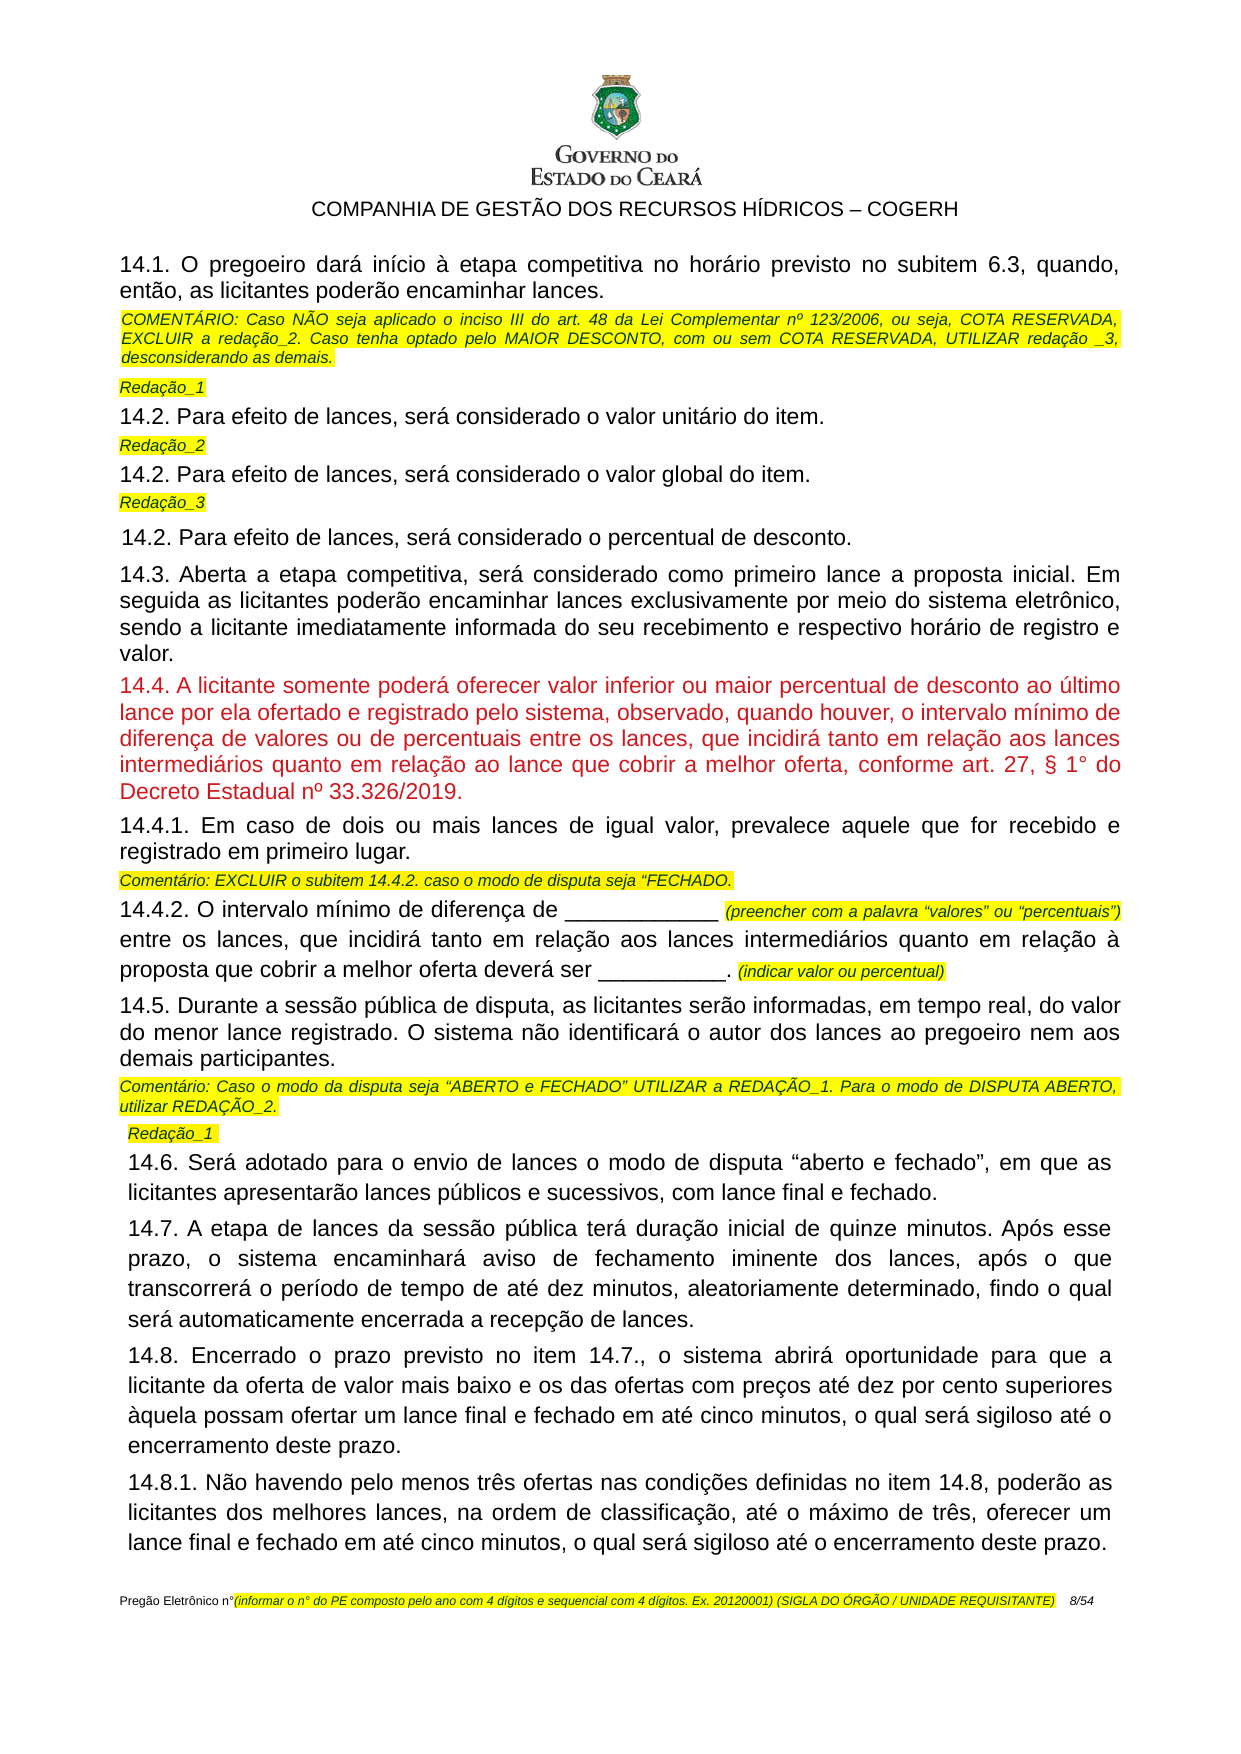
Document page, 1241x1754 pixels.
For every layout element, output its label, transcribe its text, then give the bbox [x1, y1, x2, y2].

text 14.8. Encerrado o prazo previsto no item 14.7., o sistema abrirá oportunidade para que a licitante da oferta de valor mais baixo e os das ofertas com preços até dez por cento superiores àquela possam ofertar um lance final e fechado em até cinco minutos, o qual será sigiloso até o encerramento deste prazo. [119, 1340, 1121, 1459]
list 14.4.2. O intervalo mínimo de diferença de ____________ (preencher com a palavra “valores” ou “percentuais”) entre os lances, que incidirá tanto em relação aos lances intermediários quanto em relação à proposta que cobrir a melhor oferta deverá ser __________. (indicar valor ou percentual) [119, 896, 1121, 982]
text Comentário: EXCLUIR o subitem 14.4.2. caso o modo de disputa seja “FECHADO. [119, 871, 1121, 890]
text 14.3. Aberta a etapa competitiva, será considerado como primeiro lance a proposta inicial. Em seguida as licitantes poderão encaminhar lances exclusivamente por meio do sistema eletrônico, sendo a licitante imediatamente informada do seu recebimento e respectivo horário de registro e valor. [119, 561, 1121, 666]
text 14.6. Será adotado para o envio de lances o modo de disputa “aberto e fechado”, em que as licitantes apresentarão lances públicos e sucessivos, com lance final e fechado. [119, 1147, 1121, 1205]
text Redação_3 [119, 493, 1121, 512]
text Redação_2 [119, 436, 1120, 455]
text 14.1. O pregoeiro dará início à etapa competitiva no horário previsto no subitem 6.3, quando, então, as licitantes poderão encaminhar lances. [119, 251, 1121, 303]
text Redação_1 [119, 378, 1120, 397]
text 14.2. Para efeito de lances, será considerado o valor global do item. [119, 461, 1121, 487]
text 14.5. Durante a sessão pública de disputa, as licitantes serão informadas, em tempo real, do valor do menor lance registrado. O sistema não identificará o autor dos lances ao pregoeiro nem aos demais participantes. [119, 992, 1121, 1071]
text 14.8.1. Não havendo pelo menos três ofertas nas condições definidas no item 14.8, poderão as licitantes dos melhores lances, na ordem de classificação, até o máximo de três, oferecer um lance final e fechado em até cinco minutos, o qual será sigiloso até o encerramento deste prazo. [119, 1466, 1121, 1557]
text 14.7. A etapa de lances da sessão pública terá duração inicial de quinze minutos. Após esse prazo, o sistema encaminhará aviso de fechamento iminente dos lances, após o que transcorrerá o período de tempo de até dez minutos, aleatoriamente determinado, findo o qual será automaticamente encerrada a recepção de lances. [119, 1213, 1121, 1332]
text 14.2. Para efeito de lances, será considerado o percentual de desconto. [121, 523, 1121, 550]
text 14.2. Para efeito de lances, será considerado o valor unitário do item. [119, 403, 1121, 430]
text 14.4. A licitante somente poderá oferecer valor inferior ou maior percentual de desconto ao último lance por ela ofertado e registrado pelo sistema, observado, quando houver, o intervalo mínimo de diferença de valores ou de percentuais entre os lances, que incidirá tanto em relação aos lances intermediários quanto em relação ao lance que cobrir a melhor oferta, conforme art. 27, § 1° do Decreto Estadual nº 33.326/2019. [119, 672, 1121, 804]
text COMENTÁRIO: Caso NÃO seja aplicado o inciso III do art. 48 da Lei Complementar nº 123/2006, ou seja, COTA RESERVADA, EXCLUIR a redação_2. Caso tenha optado pelo MAIOR DESCONTO, com ou sem COTA RESERVADA, UTILIZAR redação _3, desconsiderando as demais. [121, 309, 1121, 367]
text Comentário: Caso o modo da disputa seja “ABERTO e FECHADO” UTILIZAR a REDAÇÃO_1. Para o modo de DISPUTA ABERTO, utilizar REDAÇÃO_2. [119, 1077, 1121, 1116]
text 14.4.1. Em caso de dois ou mais lances de igual valor, prevalece aquele que for recebido e registrado em primeiro lugar. [119, 812, 1121, 864]
text Redação_1 [119, 1121, 1121, 1143]
